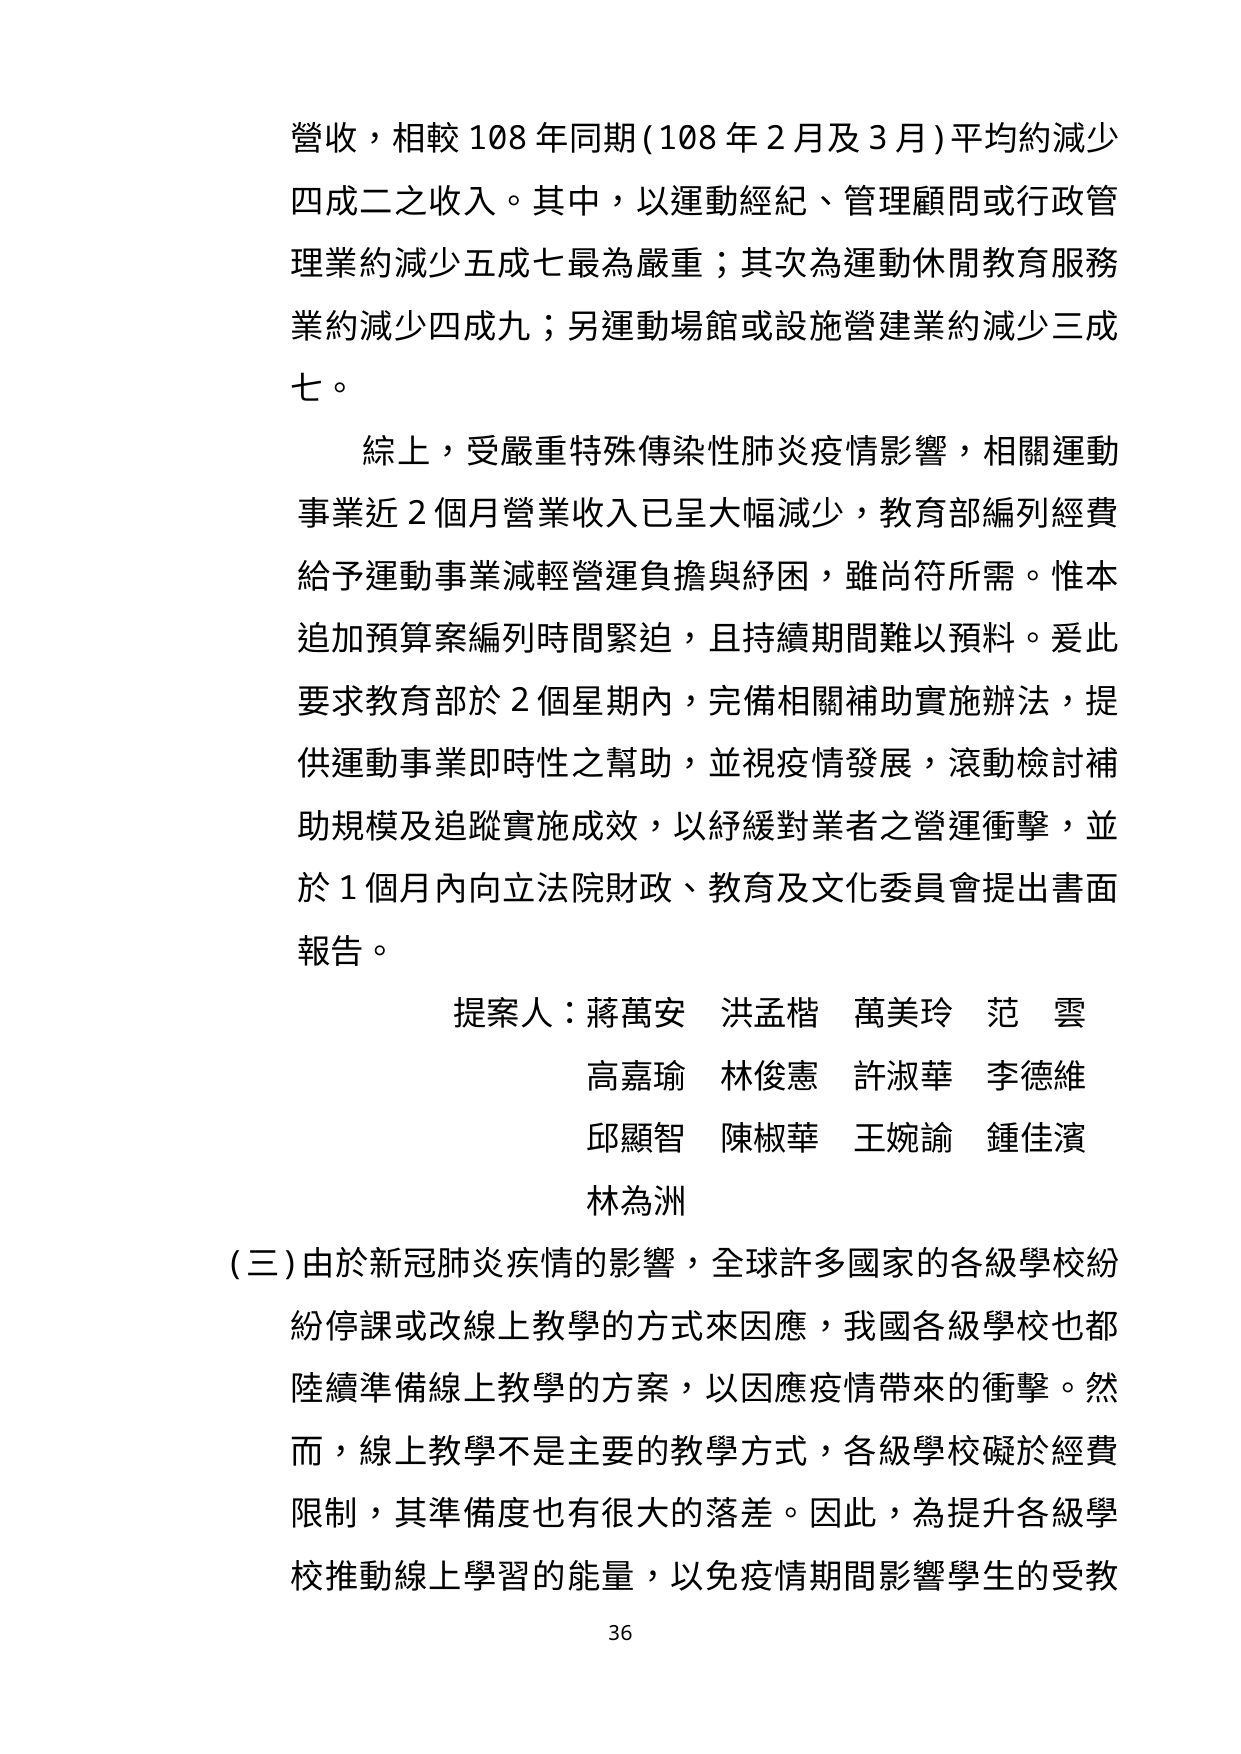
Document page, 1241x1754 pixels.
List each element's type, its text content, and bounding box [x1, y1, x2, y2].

text 邱顯智 陳椒華 王婉諭 鍾佳濱 [120, 1094, 1120, 1157]
text 林為洲 [120, 1157, 1120, 1219]
text 高嘉瑜 林俊憲 許淑華 李德維 [120, 1032, 1120, 1094]
text (二)教育部於本追加預算案「其他經濟服務支出-嚴重特殊傳染性肺炎紓困振興」中編列19億5,000萬元，協助受疫情影響之運動事業，減輕營運負擔與紓困等所需經費。經查，據教育部體育署提供資料，該署截至109年3月底對運動服務業業者之問卷調查與電話訪查結果，在嚴重特殊傳染性肺炎爆發之2個月內，其營業收入均大幅降低。查受教育部體育署輔導之192家運動服務業，108年度之營業總額約35億元，然其109年2月及3月營收，相較108年同期(108年2月及3月)平均約減少四成二之收入。其中，以運動經紀、管理顧問或行政管理業約減少五成七最為嚴重；其次為運動休閒教育服務業約減少四成九；另運動場館或設施營建業約減少三成七。 [225, 94, 1120, 407]
text 綜上，受嚴重特殊傳染性肺炎疫情影響，相關運動事業近2個月營業收入已呈大幅減少，教育部編列經費給予運動事業減輕營運負擔與紓困，雖尚符所需。惟本追加預算案編列時間緊迫，且持續期間難以預料。爰此要求教育部於2個星期內，完備相關補助實施辦法，提供運動事業即時性之幫助，並視疫情發展，滾動檢討補助規模及追蹤實施成效，以紓緩對業者之營運衝擊，並於1個月內向立法院財政、教育及文化委員會提出書面報告。 [297, 407, 1120, 969]
text 提案人：蔣萬安 洪孟楷 萬美玲 范 雲 [120, 969, 1120, 1032]
text (三)由於新冠肺炎疾情的影響，全球許多國家的各級學校紛紛停課或改線上教學的方式來因應，我國各級學校也都陸續準備線上教學的方案，以因應疫情帶來的衝擊。然而，線上教學不是主要的教學方式，各級學校礙於經費限制，其準備度也有很大的落差。因此，為提升各級學校推動線上學習的能量，以免疫情期間影響學生的受教 [225, 1219, 1120, 1594]
